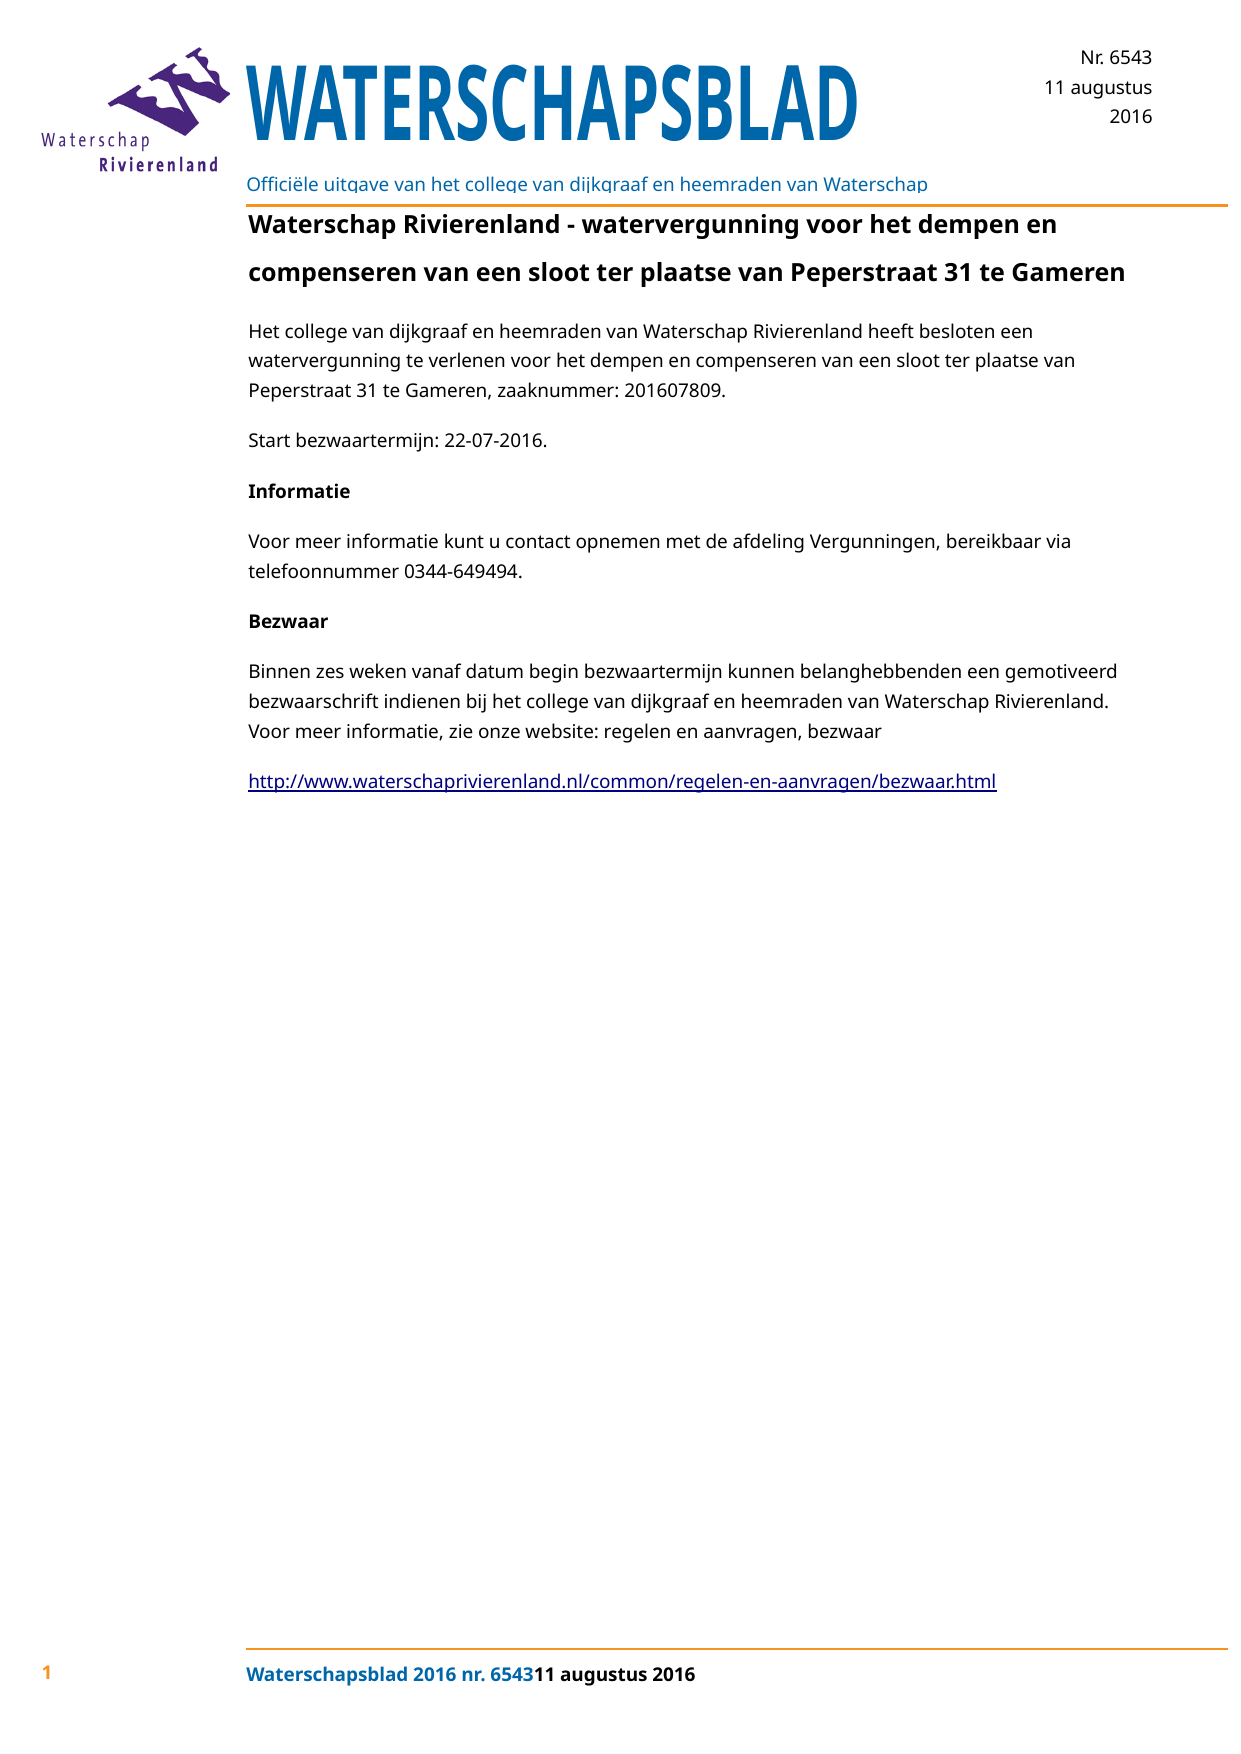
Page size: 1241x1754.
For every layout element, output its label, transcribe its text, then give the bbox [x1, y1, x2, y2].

text Bezwaar [248, 608, 1152, 634]
text Het college van dijkgraaf en heemraden van Waterschap Rivierenland heeft besloten een watervergunning te verlenen voor het dempen en compenseren van een sloot ter plaatse van Peperstraat 31 te Gameren, zaaknummer: 201607809. [248, 318, 1152, 403]
picture [41, 47, 231, 172]
text Binnen zes weken vanaf datum begin bezwaartermijn kunnen belanghebbenden een gemotiveerd bezwaarschrift indienen bij het college van dijkgraaf en heemraden van Waterschap Rivierenland. Voor meer informatie, zie onze website: regelen en aanvragen, bezwaar [248, 659, 1152, 744]
text Start bezwaartermijn: 22-07-2016. [248, 427, 1152, 453]
text Waterschap Rivierenland - watervergunning voor het dempen en compenseren van een sloot ter plaatse van Peperstraat 31 te Gameren [248, 207, 1152, 288]
text Informatie [248, 478, 1152, 504]
text Voor meer informatie kunt u contact opnemen met de afdeling Vergunningen, bereikbaar via telefoonnummer 0344-649494. [248, 528, 1152, 584]
text http://www.waterschaprivierenland.nl/common/regelen-en-aanvragen/bezwaar.html [248, 768, 1152, 794]
